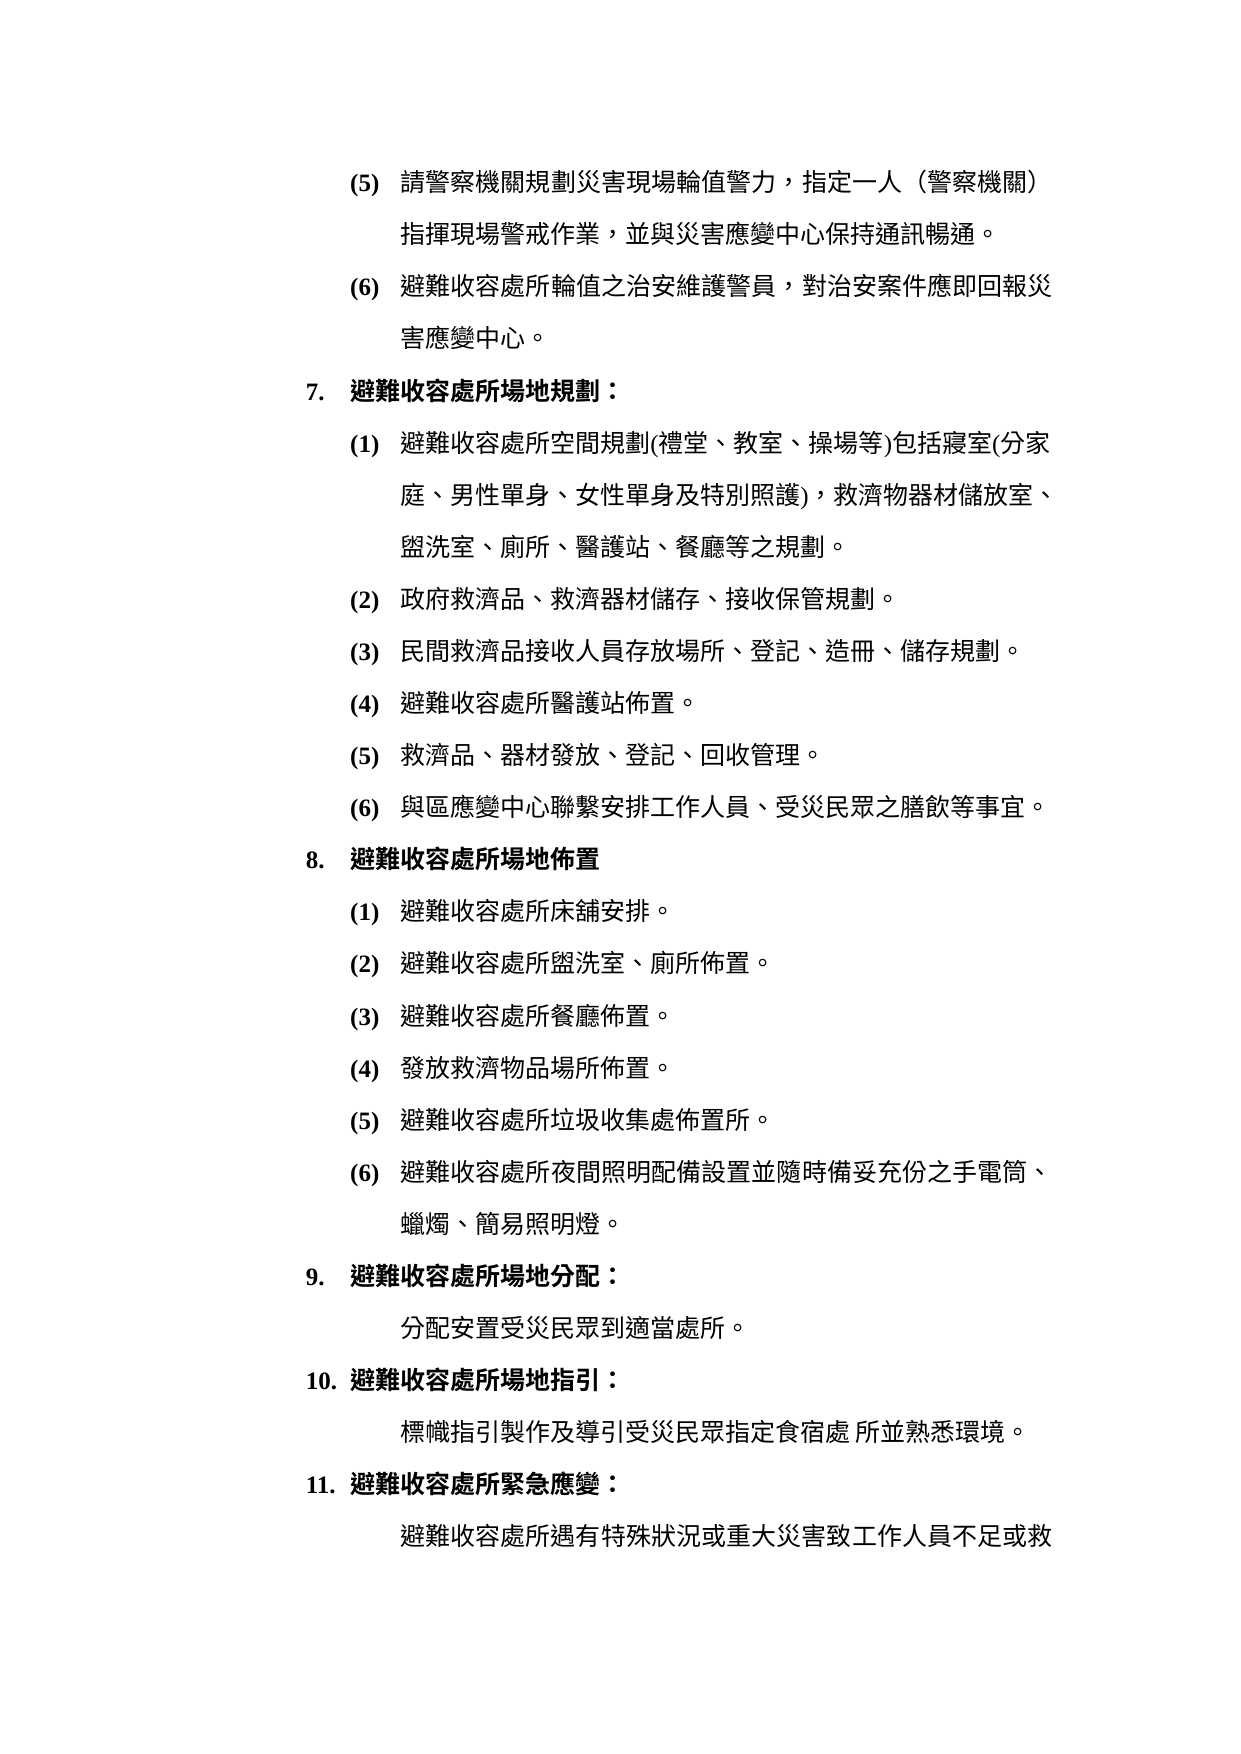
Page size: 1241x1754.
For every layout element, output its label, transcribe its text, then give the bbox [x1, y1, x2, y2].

list 避難收容處所場地規劃： [306, 358, 1053, 410]
text 標幟指引製作及導引受災民眾指定食宿處 所並熟悉環境。 [350, 1400, 1053, 1452]
list 避難收容處所場地佈置 [306, 827, 1053, 879]
list 避難收容處所場地指引： [306, 1348, 1053, 1400]
text 避難收容處所遇有特殊狀況或重大災害致工作人員不足或救 [350, 1504, 1053, 1556]
list 避難收容處所輪值之治安維護警員，對治安案件應即回報災害應變中心。 [350, 254, 1053, 358]
list 與區應變中心聯繫安排工作人員、受災民眾之膳飲等事宜。 [350, 775, 1053, 827]
list 避難收容處所餐廳佈置。 [350, 983, 1053, 1035]
list 避難收容處所垃圾收集處佈置所。 [350, 1087, 1053, 1139]
list 民間救濟品接收人員存放場所、登記、造冊、儲存規劃。 [350, 619, 1053, 671]
list 避難收容處所盥洗室、廁所佈置。 [350, 931, 1053, 983]
list 避難收容處所醫護站佈置。 [350, 671, 1053, 723]
list 政府救濟品、救濟器材儲存、接收保管規劃。 [350, 567, 1053, 619]
list 請警察機關規劃災害現場輪值警力，指定一人（警察機關）指揮現場警戒作業，並與災害應變中心保持通訊暢通。 [350, 150, 1053, 254]
text 分配安置受災民眾到適當處所。 [350, 1296, 1053, 1348]
list 避難收容處所床舖安排。 [350, 879, 1053, 931]
list 發放救濟物品場所佈置。 [350, 1035, 1053, 1087]
list 避難收容處所緊急應變： [306, 1452, 1053, 1504]
list 避難收容處所空間規劃(禮堂、教室、操場等)包括寢室(分家庭、男性單身、女性單身及特別照護)，救濟物器材儲放室、盥洗室、廁所、醫護站、餐廳等之規劃。 [350, 410, 1053, 567]
list 避難收容處所夜間照明配備設置並隨時備妥充份之手電筒、蠟燭、簡易照明燈。 [350, 1139, 1053, 1244]
list 避難收容處所場地分配： [306, 1244, 1053, 1296]
list 救濟品、器材發放、登記、回收管理。 [350, 723, 1053, 775]
